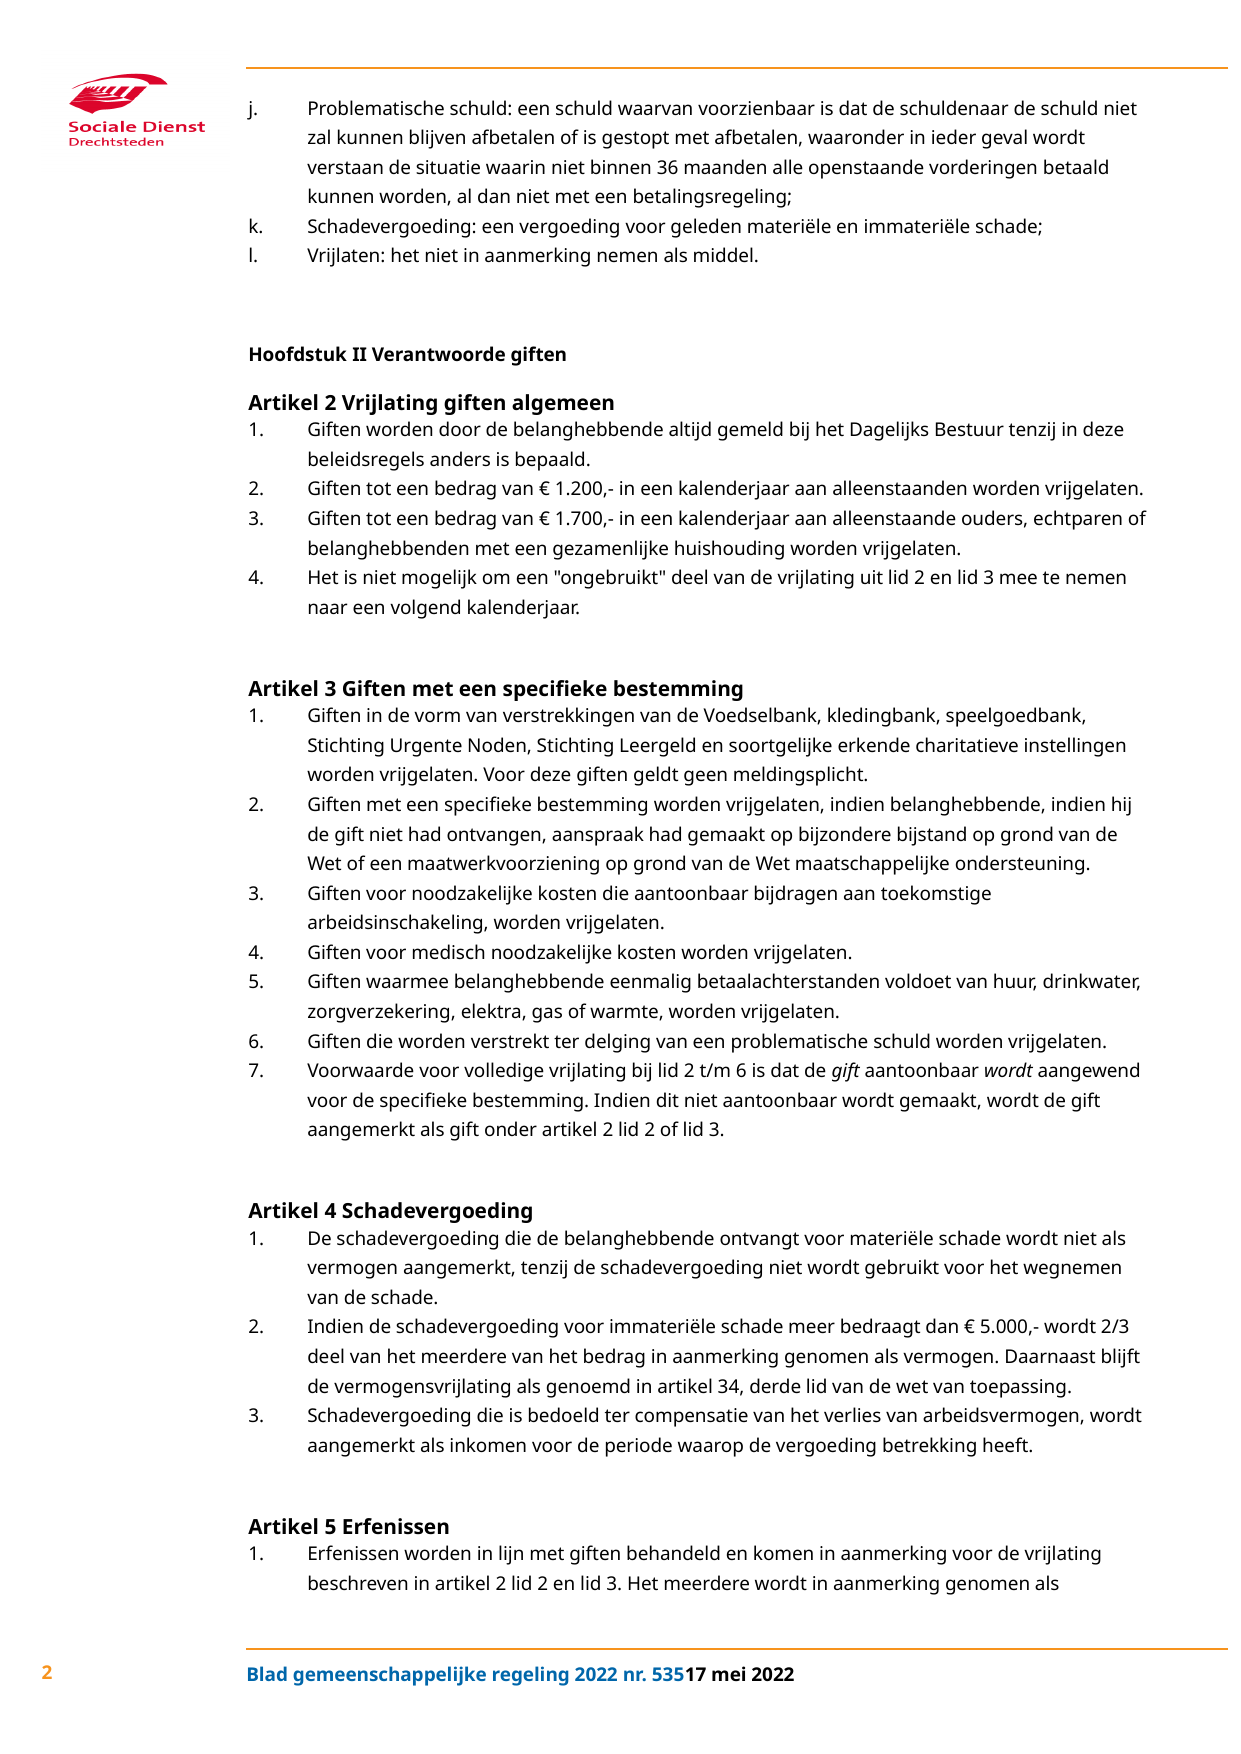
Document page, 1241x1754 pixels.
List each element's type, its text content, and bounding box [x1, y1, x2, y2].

list Giften voor medisch noodzakelijke kosten worden vrijgelaten. [248, 939, 1152, 965]
list Indien de schadevergoeding voor immateriële schade meer bedraagt dan € 5.000,- wordt 2/3 deel van het meerdere van het bedrag in aanmerking genomen als vermogen. Daarnaast blijft de vermogensvrijlating als genoemd in artikel 34, derde lid van de wet van toepassing. [248, 1314, 1152, 1399]
text Artikel 2 Vrijlating giften algemeen [248, 388, 1152, 416]
text Artikel 5 Erfenissen [248, 1512, 1152, 1541]
list Schadevergoeding: een vergoeding voor geleden materiële en immateriële schade; [248, 213, 1152, 239]
text Artikel 3 Giften met een specifieke bestemming [248, 674, 1152, 702]
list Giften worden door de belanghebbende altijd gemeld bij het Dagelijks Bestuur tenzij in deze beleidsregels anders is bepaald. [248, 416, 1152, 472]
list Giften in de vorm van verstrekkingen van de Voedselbank, kledingbank, speelgoedbank, Stichting Urgente Noden, Stichting Leergeld en soortgelijke erkende charitatieve instellingen worden vrijgelaten. Voor deze giften geldt geen meldingsplicht. [248, 702, 1152, 787]
list Giften tot een bedrag van € 1.200,- in een kalenderjaar aan alleenstaanden worden vrijgelaten. [248, 476, 1152, 501]
list Schadevergoeding die is bedoeld ter compensatie van het verlies van arbeidsvermogen, wordt aangemerkt als inkomen voor de periode waarop de vergoeding betrekking heeft. [248, 1402, 1152, 1458]
list Voorwaarde voor volledige vrijlating bij lid 2 t/m 6 is dat de gift aantoonbaar wordt aangewend voor de specifieke bestemming. Indien dit niet aantoonbaar wordt gemaakt, wordt de gift aangemerkt als gift onder artikel 2 lid 2 of lid 3. [248, 1057, 1152, 1142]
list De schadevergoeding die de belanghebbende ontvangt voor materiële schade wordt niet als vermogen aangemerkt, tenzij de schadevergoeding niet wordt gebruikt voor het wegnemen van de schade. [248, 1225, 1152, 1310]
text Hoofdstuk II Verantwoorde giften [248, 339, 1152, 367]
list Vrijlaten: het niet in aanmerking nemen als middel. [248, 243, 1152, 268]
list Giften waarmee belanghebbende eenmalig betaalachterstanden voldoet van huur, drinkwater, zorgverzekering, elektra, gas of warmte, worden vrijgelaten. [248, 969, 1152, 1024]
list Problematische schuld: een schuld waarvan voorzienbaar is dat de schuldenaar de schuld niet zal kunnen blijven afbetalen of is gestopt met afbetalen, waaronder in ieder geval wordt verstaan de situatie waarin niet binnen 36 maanden alle openstaande vorderingen betaald kunnen worden, al dan niet met een betalingsregeling; [248, 95, 1152, 209]
text Artikel 4 Schadevergoeding [248, 1197, 1152, 1225]
list Giften die worden verstrekt ter delging van een problematische schuld worden vrijgelaten. [248, 1028, 1152, 1053]
picture [41, 47, 231, 172]
list Giften tot een bedrag van € 1.700,- in een kalenderjaar aan alleenstaande ouders, echtparen of belanghebbenden met een gezamenlijke huishouding worden vrijgelaten. [248, 505, 1152, 561]
list Giften met een specifieke bestemming worden vrijgelaten, indien belanghebbende, indien hij de gift niet had ontvangen, aanspraak had gemaakt op bijzondere bijstand op grond van de Wet of een maatwerkvoorziening op grond van de Wet maatschappelijke ondersteuning. [248, 791, 1152, 876]
list Het is niet mogelijk om een "ongebruikt" deel van de vrijlating uit lid 2 en lid 3 mee te nemen naar een volgend kalenderjaar. [248, 564, 1152, 620]
list Erfenissen worden in lijn met giften behandeld en komen in aanmerking voor de vrijlating beschreven in artikel 2 lid 2 en lid 3. Het meerdere wordt in aanmerking genomen als [248, 1541, 1152, 1596]
list Giften voor noodzakelijke kosten die aantoonbaar bijdragen aan toekomstige arbeidsinschakeling, worden vrijgelaten. [248, 880, 1152, 935]
